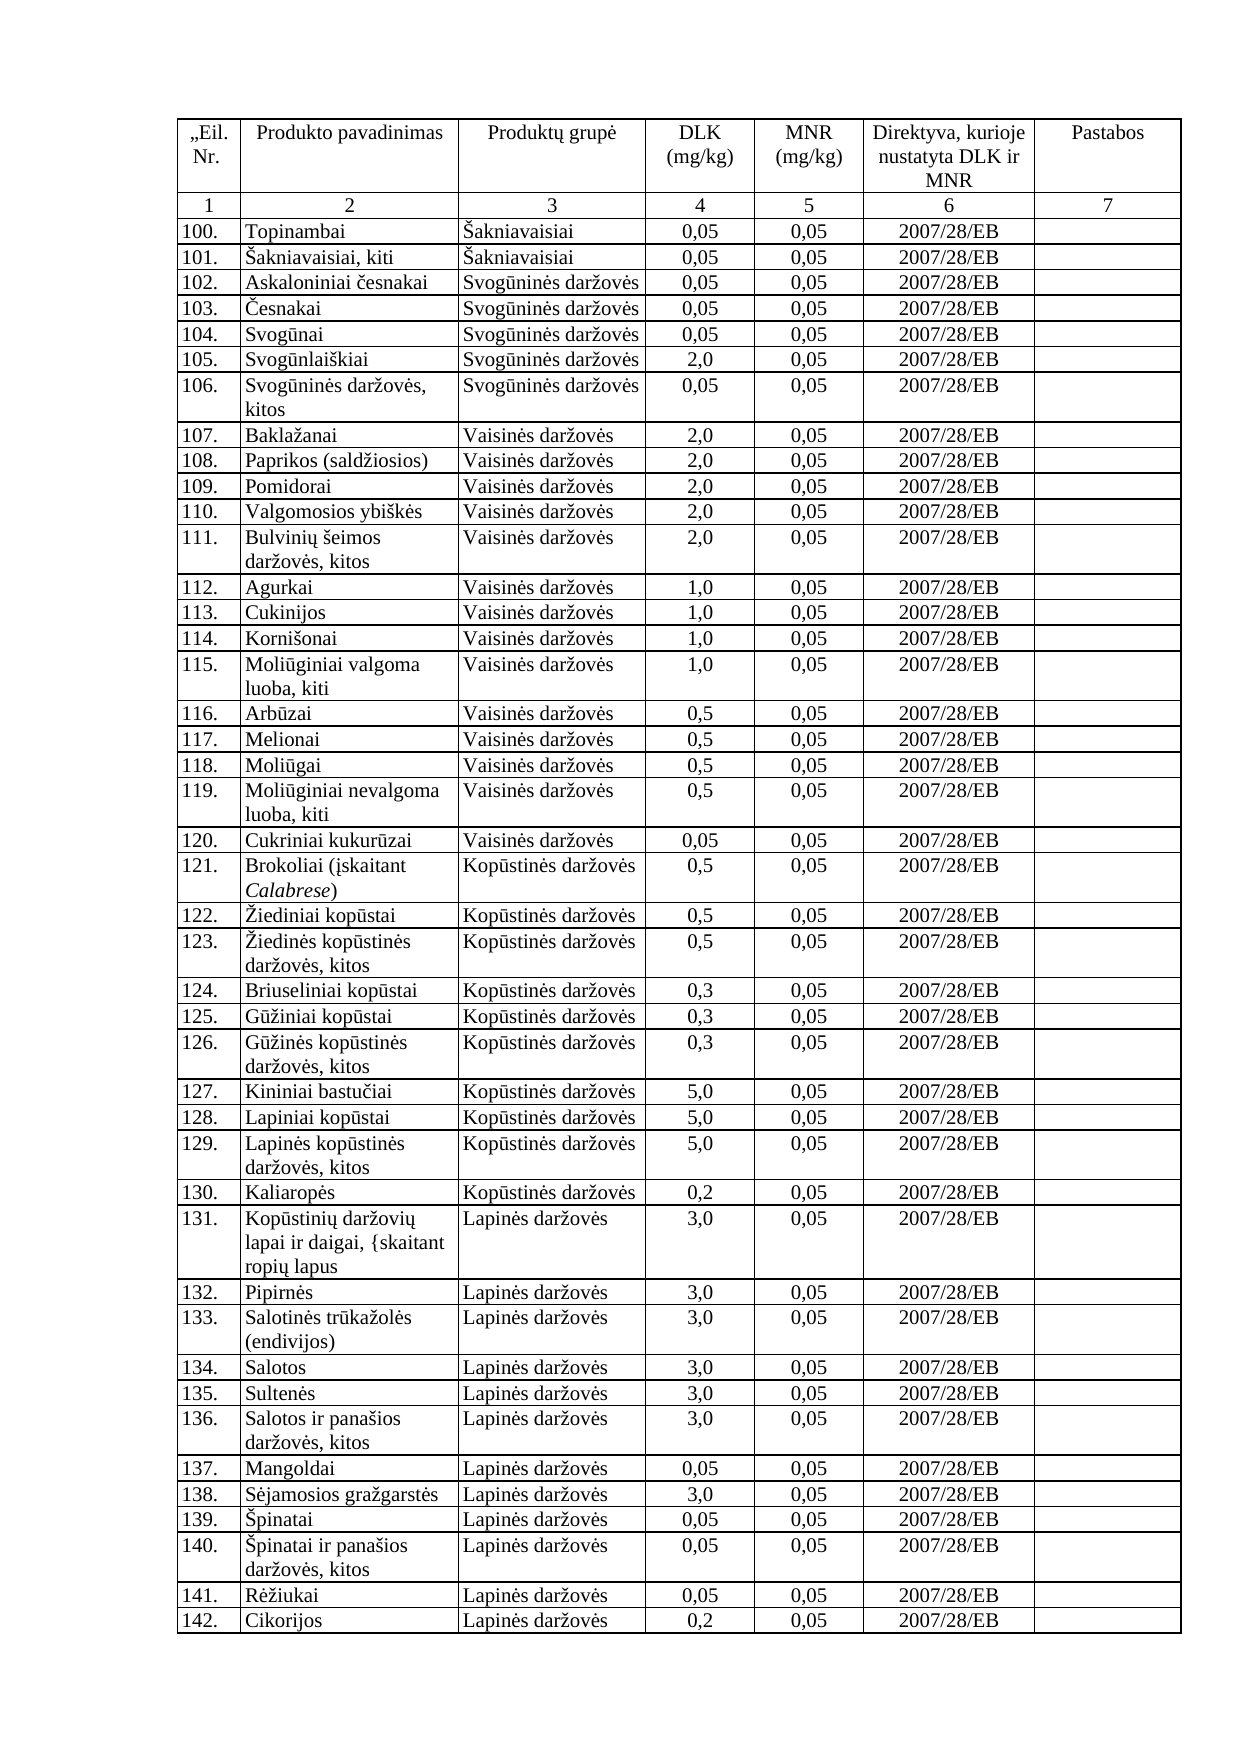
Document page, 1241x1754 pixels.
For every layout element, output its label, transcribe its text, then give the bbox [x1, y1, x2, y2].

table_cell Lapinės daržovės [459, 1406, 645, 1454]
table_cell 2,0 [750, 500, 754, 523]
table_cell 0,05 [646, 219, 650, 243]
table_cell 109. [236, 474, 240, 498]
table_cell 120. [236, 828, 240, 852]
table_cell 0,05 [646, 322, 650, 346]
table_cell Vaisinės daržovės [459, 652, 645, 700]
table_cell 0,05 [859, 448, 863, 472]
table_cell 2007/28/EB [864, 1533, 1034, 1581]
table_cell Lapinės daržovės [459, 1206, 645, 1278]
table_cell 0,05 [750, 296, 754, 320]
table_cell 0,05 [859, 600, 863, 624]
table_cell 0,2 [750, 1608, 754, 1632]
table_cell 0,5 [750, 701, 754, 725]
table_cell 100. [236, 219, 240, 243]
table_cell 3,0 [646, 1482, 650, 1506]
table_cell 0,05 [646, 245, 650, 269]
table_cell Kopūstinės daržovės [459, 1131, 645, 1179]
table_cell 0,05 [755, 652, 863, 700]
table_cell 101. [236, 245, 240, 269]
table_cell 2,0 [646, 525, 754, 573]
table_cell 2,0 [646, 474, 650, 498]
table_cell 111. [178, 525, 240, 573]
table_cell 0,05 [859, 1080, 863, 1103]
table_cell 2,0 [646, 500, 650, 523]
table_cell Lapinės daržovės [459, 1305, 645, 1353]
table_cell 3,0 [750, 1280, 754, 1304]
table_cell 4 [646, 193, 650, 217]
table_cell 3,0 [750, 1381, 754, 1405]
table_cell 0,05 [859, 1482, 863, 1506]
table_cell 2007/28/EB [864, 1206, 1034, 1278]
table_cell 0,05 [859, 347, 863, 371]
table_cell Svogūninės daržovės [459, 373, 645, 421]
table_cell 106. [178, 373, 240, 421]
table_cell 2007/28/EB [864, 1131, 1034, 1179]
table_cell 3,0 [646, 1406, 754, 1454]
table_cell 141. [236, 1583, 240, 1607]
table_cell [1035, 1206, 1180, 1278]
table_cell [1035, 929, 1180, 977]
table_cell 130. [236, 1180, 240, 1204]
table_cell 0,05 [859, 474, 863, 498]
table_cell 112. [236, 575, 240, 599]
table_cell 1,0 [750, 600, 754, 624]
table_cell 1,0 [646, 575, 650, 599]
table_cell 0,05 [646, 1507, 650, 1531]
table_cell 104. [236, 322, 240, 346]
table_cell 0,05 [750, 1456, 754, 1480]
table_cell 1,0 [646, 600, 650, 624]
table_cell 0,05 [859, 219, 863, 243]
table_cell Vaisinės daržovės [459, 525, 645, 573]
table_cell 0,05 [646, 1583, 650, 1607]
table_cell 0,05 [859, 1381, 863, 1405]
table_cell 0,05 [646, 828, 650, 852]
table_header Pastabos [1035, 120, 1180, 192]
table_cell 1,0 [750, 575, 754, 599]
table_cell 1,0 [750, 626, 754, 650]
table_cell 2007/28/EB [864, 853, 1034, 902]
table_cell 0,05 [859, 727, 863, 751]
table_cell 2 [454, 193, 458, 217]
table_cell 0,05 [859, 270, 863, 294]
table_cell 0,05 [859, 245, 863, 269]
table_cell 2007/28/EB [864, 652, 1034, 700]
table_cell 3,0 [646, 1355, 650, 1379]
table_cell 2007/28/EB [864, 929, 1034, 977]
table_cell 125. [236, 1004, 240, 1028]
table_cell 0,05 [859, 1004, 863, 1028]
table_cell Lapinės daržovės [459, 1533, 645, 1581]
table_cell 2007/28/EB [864, 1406, 1034, 1454]
table_cell 0,5 [646, 727, 650, 751]
table_cell [1035, 652, 1180, 700]
table_cell 0,05 [755, 853, 863, 902]
table_cell 127. [236, 1080, 240, 1103]
table_cell 0,5 [646, 903, 650, 927]
table_cell 5,0 [646, 1131, 754, 1179]
table_cell 0,05 [859, 753, 863, 777]
table_cell 0,2 [750, 1180, 754, 1204]
table_cell 2,0 [750, 347, 754, 371]
table_cell 3,0 [646, 1206, 754, 1278]
table_cell 142. [236, 1608, 240, 1632]
table_cell 1,0 [646, 626, 650, 650]
table_cell 2007/28/EB [864, 373, 1034, 421]
table_cell 5,0 [646, 1080, 650, 1103]
table_cell 136. [178, 1406, 240, 1454]
table_cell 0,5 [646, 929, 754, 977]
table_cell 5,0 [646, 1105, 650, 1129]
table_cell 2,0 [646, 423, 650, 447]
table_cell Kopūstinės daržovės [459, 929, 645, 977]
table_cell 0,05 [859, 1507, 863, 1531]
table_cell 107. [236, 423, 240, 447]
table_cell [1035, 525, 1180, 573]
table_cell [1035, 1406, 1180, 1454]
table_cell 110. [236, 500, 240, 523]
table_cell 118. [236, 753, 240, 777]
table_cell 5,0 [750, 1105, 754, 1129]
table_cell 0,3 [646, 1030, 754, 1078]
table_cell 108. [236, 448, 240, 472]
table_cell 0,05 [646, 1533, 754, 1581]
table_cell 2007/28/EB [864, 778, 1034, 826]
table_cell 0,05 [859, 701, 863, 725]
table_cell 137. [236, 1456, 240, 1480]
table_cell 114. [236, 626, 240, 650]
table_header „Eil. Nr. [178, 120, 240, 192]
table_cell 1 [236, 193, 240, 217]
table_cell 2 [241, 193, 245, 217]
table_cell 0,05 [755, 1030, 863, 1078]
table_cell Kopūstinės daržovės [459, 853, 645, 902]
table_cell 0,05 [859, 1355, 863, 1379]
table_cell 128. [236, 1105, 240, 1129]
table_cell 0,05 [750, 270, 754, 294]
table_cell 0,05 [859, 322, 863, 346]
table_cell 3,0 [750, 1482, 754, 1506]
table_cell Vaisinės daržovės [459, 778, 645, 826]
table_cell 102. [236, 270, 240, 294]
table_cell 0,5 [646, 701, 650, 725]
table_cell 0,05 [646, 373, 754, 421]
table_cell 0,05 [859, 1280, 863, 1304]
table_cell [1035, 1131, 1180, 1179]
table_cell 0,5 [646, 853, 754, 902]
table_cell 0,05 [859, 500, 863, 523]
table_cell [1035, 853, 1180, 902]
table_cell 2,0 [750, 423, 754, 447]
table_cell 0,5 [646, 753, 650, 777]
table_cell 0,05 [646, 1456, 650, 1480]
table_cell 0,05 [750, 1583, 754, 1607]
table_cell 0,05 [646, 296, 650, 320]
table_cell 6 [1030, 193, 1034, 217]
table_cell 0,05 [755, 929, 863, 977]
table_cell 121. [178, 853, 240, 902]
table_cell 0,05 [755, 1305, 863, 1353]
table_cell 105. [236, 347, 240, 371]
table_cell 123. [178, 929, 240, 977]
table_header DLK (mg/kg) [646, 120, 754, 192]
table_header Produktų grupė [459, 120, 645, 192]
table_cell [1035, 1305, 1180, 1353]
table_cell [1035, 1030, 1180, 1078]
table_cell 4 [750, 193, 754, 217]
table_cell 0,05 [646, 270, 650, 294]
table_cell 0,05 [859, 828, 863, 852]
table_cell 0,05 [859, 1180, 863, 1204]
table_cell 2007/28/EB [864, 1030, 1034, 1078]
table_cell 0,05 [859, 575, 863, 599]
table_cell 2,0 [646, 448, 650, 472]
table_cell 0,05 [859, 626, 863, 650]
table_cell 138. [236, 1482, 240, 1506]
table_cell 122. [236, 903, 240, 927]
table_cell 0,05 [859, 296, 863, 320]
table_cell 0,3 [750, 978, 754, 1002]
table_cell 135. [236, 1381, 240, 1405]
table_cell 132. [236, 1280, 240, 1304]
table_cell 119. [178, 778, 240, 826]
table_cell 116. [236, 701, 240, 725]
table_cell 0,5 [750, 903, 754, 927]
table_cell 0,05 [750, 828, 754, 852]
table_cell 0,05 [859, 1456, 863, 1480]
table_cell 3,0 [750, 1355, 754, 1379]
table_cell 0,3 [646, 978, 650, 1002]
table_cell 115. [178, 652, 240, 700]
table_cell 2,0 [646, 347, 650, 371]
table_cell 131. [178, 1206, 240, 1278]
table_cell 0,05 [859, 1583, 863, 1607]
table_cell [1035, 778, 1180, 826]
table_cell 3,0 [646, 1280, 650, 1304]
table_cell 0,05 [859, 1608, 863, 1632]
table_cell 117. [236, 727, 240, 751]
table_cell 0,05 [755, 1533, 863, 1581]
table_cell 139. [236, 1507, 240, 1531]
table_cell 0,05 [755, 778, 863, 826]
table_cell 129. [178, 1131, 240, 1179]
table_cell 0,05 [859, 978, 863, 1002]
table_cell 0,05 [859, 1105, 863, 1129]
table_cell 3,0 [646, 1381, 650, 1405]
table_cell 3,0 [646, 1305, 754, 1353]
table_cell 140. [178, 1533, 240, 1581]
table_cell 0,05 [750, 322, 754, 346]
table_cell 0,05 [755, 1206, 863, 1278]
table_header Produkto pavadinimas [241, 120, 458, 192]
table_cell 5,0 [750, 1080, 754, 1103]
table_cell 1,0 [646, 652, 754, 700]
table_cell 2,0 [750, 448, 754, 472]
table_cell [1035, 1533, 1180, 1581]
table_cell 2007/28/EB [864, 525, 1034, 573]
table_header MNR (mg/kg) [755, 120, 863, 192]
table_cell 0,5 [750, 727, 754, 751]
table_cell 103. [236, 296, 240, 320]
table_cell 5 [859, 193, 863, 217]
table_cell 126. [178, 1030, 240, 1078]
table_cell 133. [178, 1305, 240, 1353]
table_cell 0,05 [755, 1131, 863, 1179]
table_cell 0,05 [750, 245, 754, 269]
table_cell 0,05 [750, 219, 754, 243]
table_cell 0,2 [646, 1608, 650, 1632]
table_cell 0,05 [859, 903, 863, 927]
table_cell 0,05 [755, 373, 863, 421]
table_cell 113. [236, 600, 240, 624]
table_cell 3 [459, 193, 463, 217]
table_cell 2,0 [750, 474, 754, 498]
table_cell 0,05 [750, 1507, 754, 1531]
table_cell 3 [641, 193, 645, 217]
table_cell 0,2 [646, 1180, 650, 1204]
table_cell 2007/28/EB [864, 1305, 1034, 1353]
table_cell 0,05 [755, 1406, 863, 1454]
table_cell 0,05 [859, 423, 863, 447]
table_cell 134. [236, 1355, 240, 1379]
table_cell 0,05 [755, 525, 863, 573]
table_cell 0,3 [646, 1004, 650, 1028]
table_cell Kopūstinės daržovės [459, 1030, 645, 1078]
table_cell 0,5 [646, 778, 754, 826]
table_cell 0,5 [750, 753, 754, 777]
table_cell [1035, 373, 1180, 421]
table_cell 124. [236, 978, 240, 1002]
table_cell 0,3 [750, 1004, 754, 1028]
